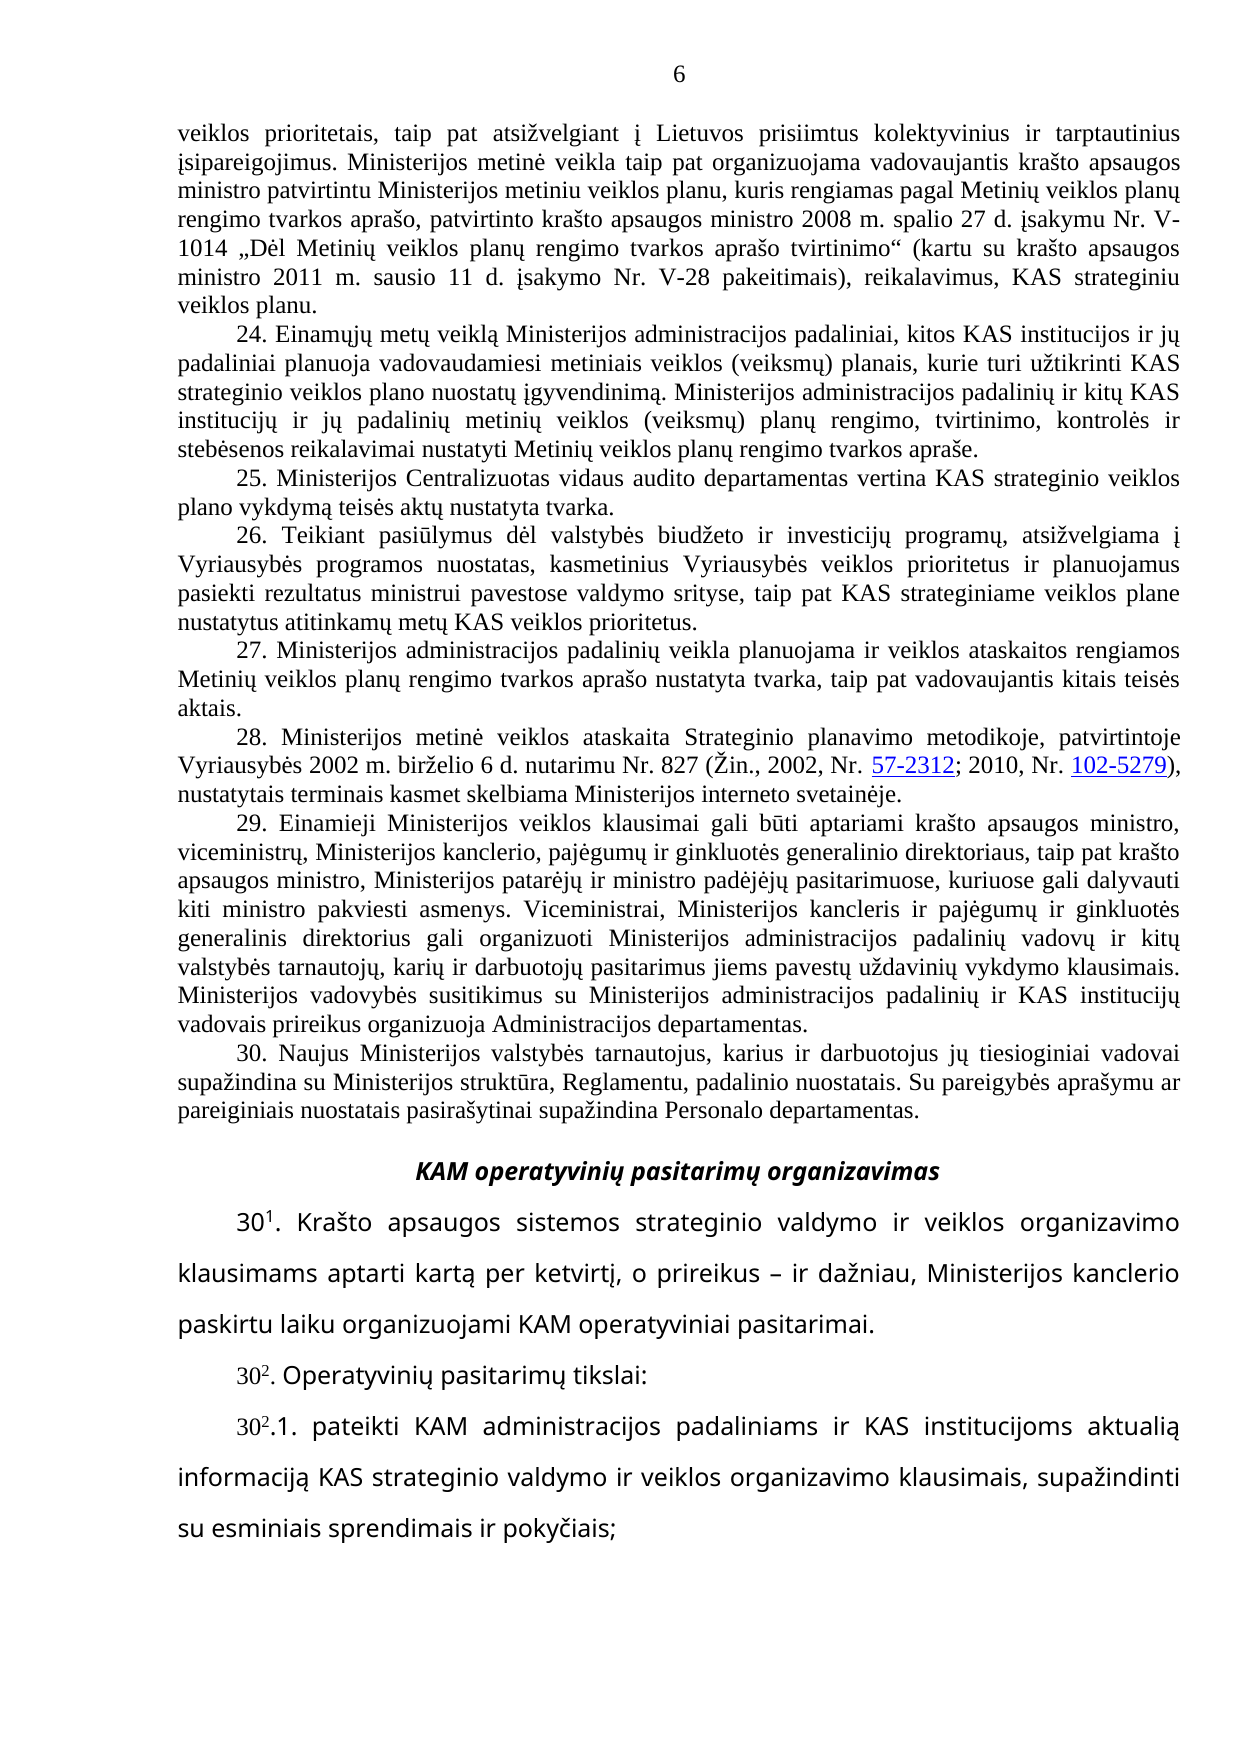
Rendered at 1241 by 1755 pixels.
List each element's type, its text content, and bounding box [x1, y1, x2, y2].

text 29. Einamieji Ministerijos veiklos klausimai gali būti aptariami krašto apsaugos ministro, viceministrų, Ministerijos kanclerio, pajėgumų ir ginkluotės generalinio direktoriaus, taip pat krašto apsaugos ministro, Ministerijos patarėjų ir ministro padėjėjų pasitarimuose, kuriuose gali dalyvauti kiti ministro pakviesti asmenys. Viceministrai, Ministerijos kancleris ir pajėgumų ir ginkluotės generalinis direktorius gali organizuoti Ministerijos administracijos padalinių vadovų ir kitų valstybės tarnautojų, karių ir darbuotojų pasitarimus jiems pavestų uždavinių vykdymo klausimais. Ministerijos vadovybės susitikimus su Ministerijos administracijos padalinių ir KAS institucijų vadovais prireikus organizuoja Administracijos departamentas. [177, 808, 1181, 1038]
text 301. Krašto apsaugos sistemos strateginio valdymo ir veiklos organizavimo klausimams aptarti kartą per ketvirtį, o prireikus – ir dažniau, Ministerijos kanclerio paskirtu laiku organizuojami KAM operatyviniai pasitarimai. [177, 1204, 1181, 1340]
text 30. Naujus Ministerijos valstybės tarnautojus, karius ir darbuotojus jų tiesioginiai vadovai supažindina su Ministerijos struktūra, Reglamentu, padalinio nuostatais. Su pareigybės aprašymu ar pareiginiais nuostatais pasirašytinai supažindina Personalo departamentas. [177, 1038, 1181, 1124]
text 302.1. pateikti KAM administracijos padaliniams ir KAS institucijoms aktualią informaciją KAS strateginio valdymo ir veiklos organizavimo klausimais, supažindinti su esminiais sprendimais ir pokyčiais; [177, 1408, 1181, 1544]
text 28. Ministerijos metinė veiklos ataskaita Strateginio planavimo metodikoje, patvirtintoje Vyriausybės 2002 m. birželio 6 d. nutarimu Nr. 827 (Žin., 2002, Nr. 57-2312; 2010, Nr. 102-5279), nustatytais terminais kasmet skelbiama Ministerijos interneto svetainėje. [177, 722, 1181, 808]
text 27. Ministerijos administracijos padalinių veikla planuojama ir veiklos ataskaitos rengiamos Metinių veiklos planų rengimo tvarkos aprašo nustatyta tvarka, taip pat vadovaujantis kitais teisės aktais. [177, 636, 1181, 722]
text 302. Operatyvinių pasitarimų tikslai: [177, 1357, 1181, 1391]
text 24. Einamųjų metų veiklą Ministerijos administracijos padaliniai, kitos KAS institucijos ir jų padaliniai planuoja vadovaudamiesi metiniais veiklos (veiksmų) planais, kurie turi užtikrinti KAS strateginio veiklos plano nuostatų įgyvendinimą. Ministerijos administracijos padalinių ir kitų KAS institucijų ir jų padalinių metinių veiklos (veiksmų) planų rengimo, tvirtinimo, kontrolės ir stebėsenos reikalavimai nustatyti Metinių veiklos planų rengimo tvarkos apraše. [177, 319, 1181, 463]
text veiklos prioritetais, taip pat atsižvelgiant į Lietuvos prisiimtus kolektyvinius ir tarptautinius įsipareigojimus. Ministerijos metinė veikla taip pat organizuojama vadovaujantis krašto apsaugos ministro patvirtintu Ministerijos metiniu veiklos planu, kuris rengiamas pagal Metinių veiklos planų rengimo tvarkos aprašo, patvirtinto krašto apsaugos ministro 2008 m. spalio 27 d. įsakymu Nr. V-1014 „Dėl Metinių veiklos planų rengimo tvarkos aprašo tvirtinimo“ (kartu su krašto apsaugos ministro 2011 m. sausio 11 d. įsakymo Nr. V-28 pakeitimais), reikalavimus, KAS strateginiu veiklos planu. [177, 118, 1181, 319]
text 26. Teikiant pasiūlymus dėl valstybės biudžeto ir investicijų programų, atsižvelgiama į Vyriausybės programos nuostatas, kasmetinius Vyriausybės veiklos prioritetus ir planuojamus pasiekti rezultatus ministrui pavestose valdymo srityse, taip pat KAS strateginiame veiklos plane nustatytus atitinkamų metų KAS veiklos prioritetus. [177, 521, 1181, 636]
text KAM operatyvinių pasitarimų organizavimas [177, 1153, 1181, 1187]
text 25. Ministerijos Centralizuotas vidaus audito departamentas vertina KAS strateginio veiklos plano vykdymą teisės aktų nustatyta tvarka. [177, 463, 1181, 521]
